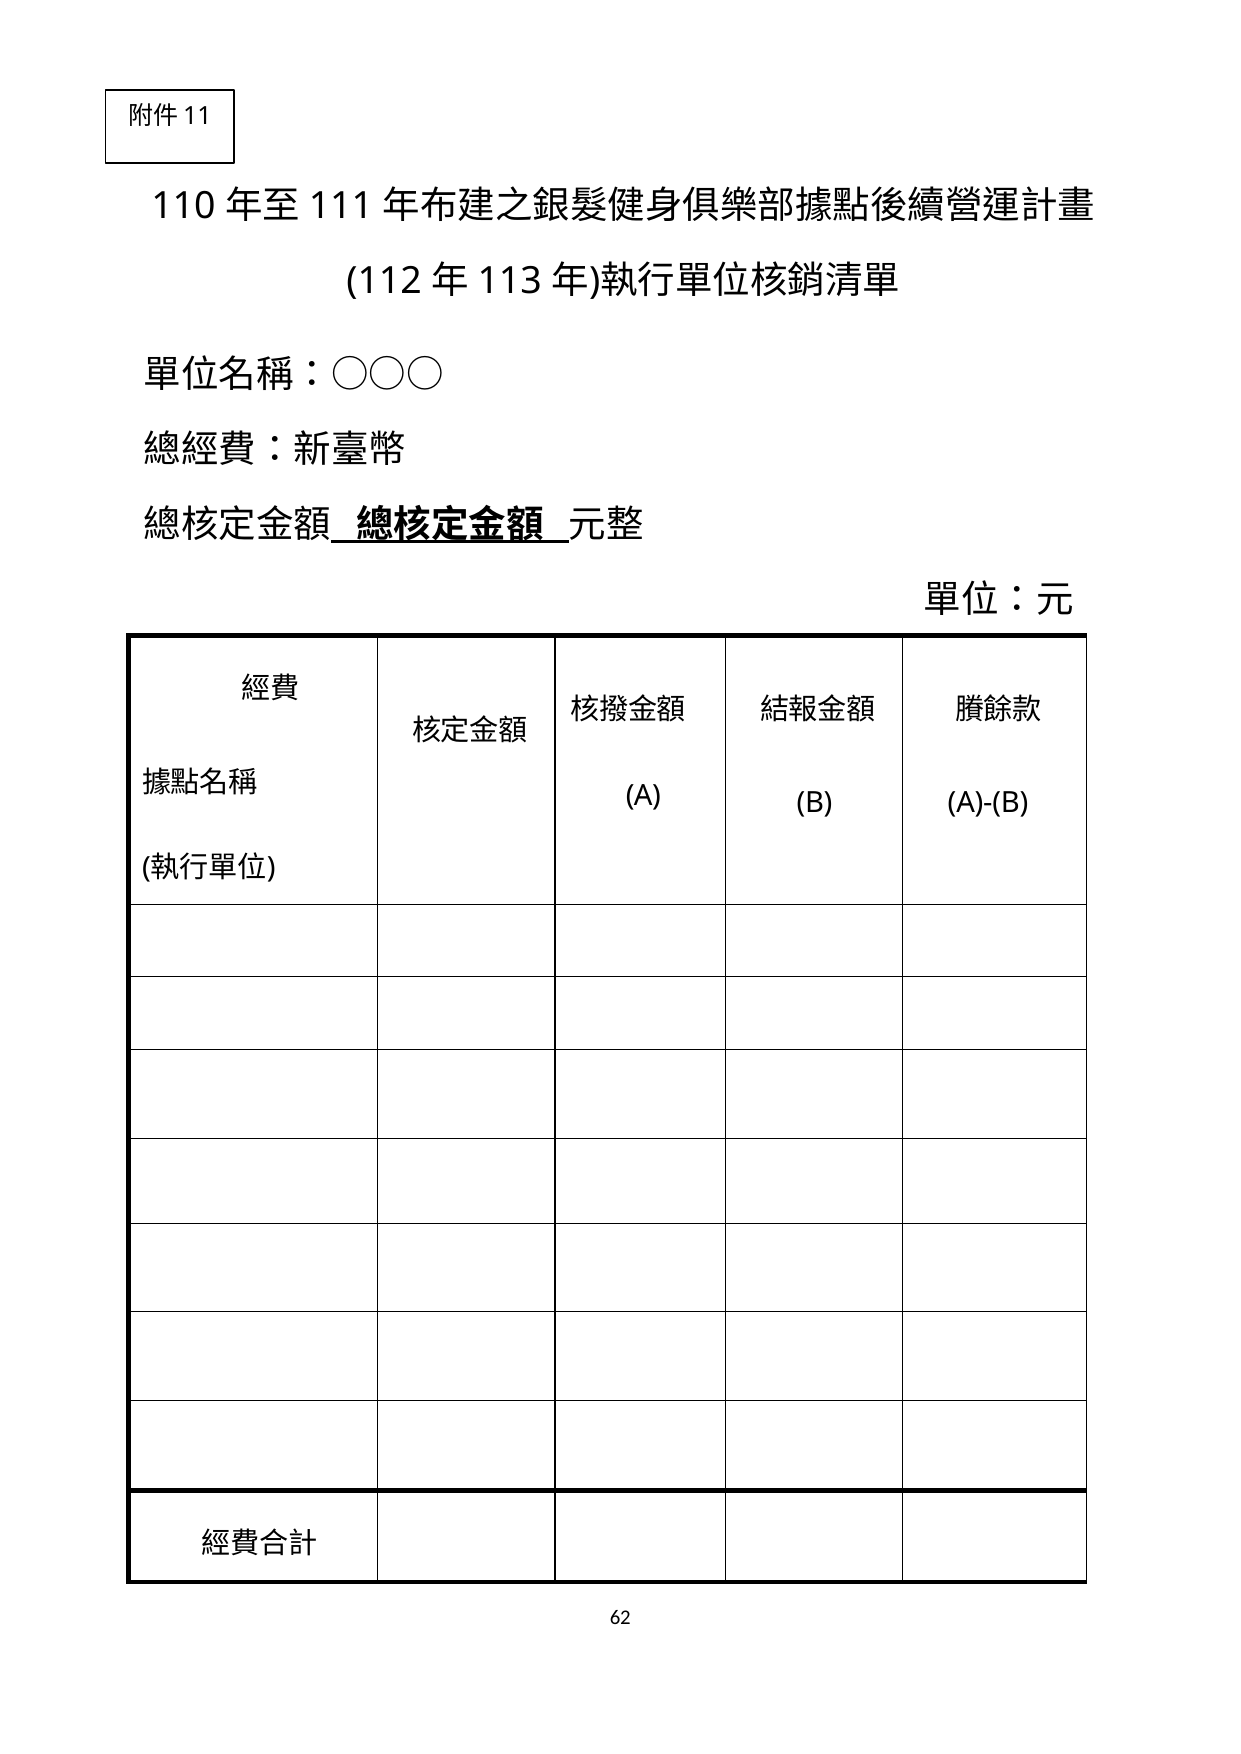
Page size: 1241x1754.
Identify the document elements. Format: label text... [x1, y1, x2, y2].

table_cell [726, 905, 902, 976]
table_cell [378, 1401, 554, 1488]
table_cell [903, 905, 1086, 976]
table_cell [903, 1401, 1086, 1488]
table_cell [131, 1401, 377, 1488]
table_cell [556, 1312, 725, 1400]
table_cell [131, 1139, 377, 1223]
table_header 核撥金額 (A) [556, 638, 725, 904]
table_cell [378, 1312, 554, 1400]
table_cell [556, 1050, 725, 1138]
table_cell 經費合計 [131, 1493, 377, 1579]
text 附件11 [121, 95, 219, 132]
table_cell [131, 1224, 377, 1311]
text 110 年至 111 年布建之銀髮健身俱樂部據點後續營運計畫 [143, 164, 1103, 239]
table_cell [726, 1401, 902, 1488]
table_cell [378, 905, 554, 976]
table_cell [556, 905, 725, 976]
table_cell [726, 1493, 902, 1579]
table_cell [903, 1224, 1086, 1311]
table_cell [131, 905, 377, 976]
text 總經費：新臺幣 [143, 408, 1103, 483]
table_cell [131, 977, 377, 1049]
table_cell [556, 1224, 725, 1311]
table_cell [726, 1139, 902, 1223]
table_cell [378, 977, 554, 1049]
table_cell [903, 1312, 1086, 1400]
table_cell [726, 1050, 902, 1138]
text 單位名稱：○○○ [143, 333, 1103, 408]
text 單位：元 [143, 558, 1073, 633]
text (112 年 113 年)執行單位核銷清單 [143, 239, 1103, 314]
table_cell [903, 1050, 1086, 1138]
table_cell [726, 1224, 902, 1311]
table_cell [378, 1224, 554, 1311]
table_header 賸餘款 (A)-(B) [903, 638, 1086, 904]
table_cell [726, 977, 902, 1049]
text 總核定金額 總核定金額 元整 [143, 483, 1103, 558]
table_cell [131, 1312, 377, 1400]
table_header 核定金額 [378, 638, 554, 904]
table_header 結報金額 (B) [726, 638, 902, 904]
table_cell [903, 1493, 1086, 1579]
table_cell [378, 1493, 554, 1579]
table_cell [556, 1493, 725, 1579]
table_cell [903, 977, 1086, 1049]
table_header 經費據點名稱 (執行單位) [131, 638, 377, 904]
table_cell [556, 1401, 725, 1488]
table_cell [556, 977, 725, 1049]
table_cell [556, 1139, 725, 1223]
table_cell [726, 1312, 902, 1400]
table_cell [378, 1050, 554, 1138]
table_cell [131, 1050, 377, 1138]
table_cell [378, 1139, 554, 1223]
table_cell [903, 1139, 1086, 1223]
